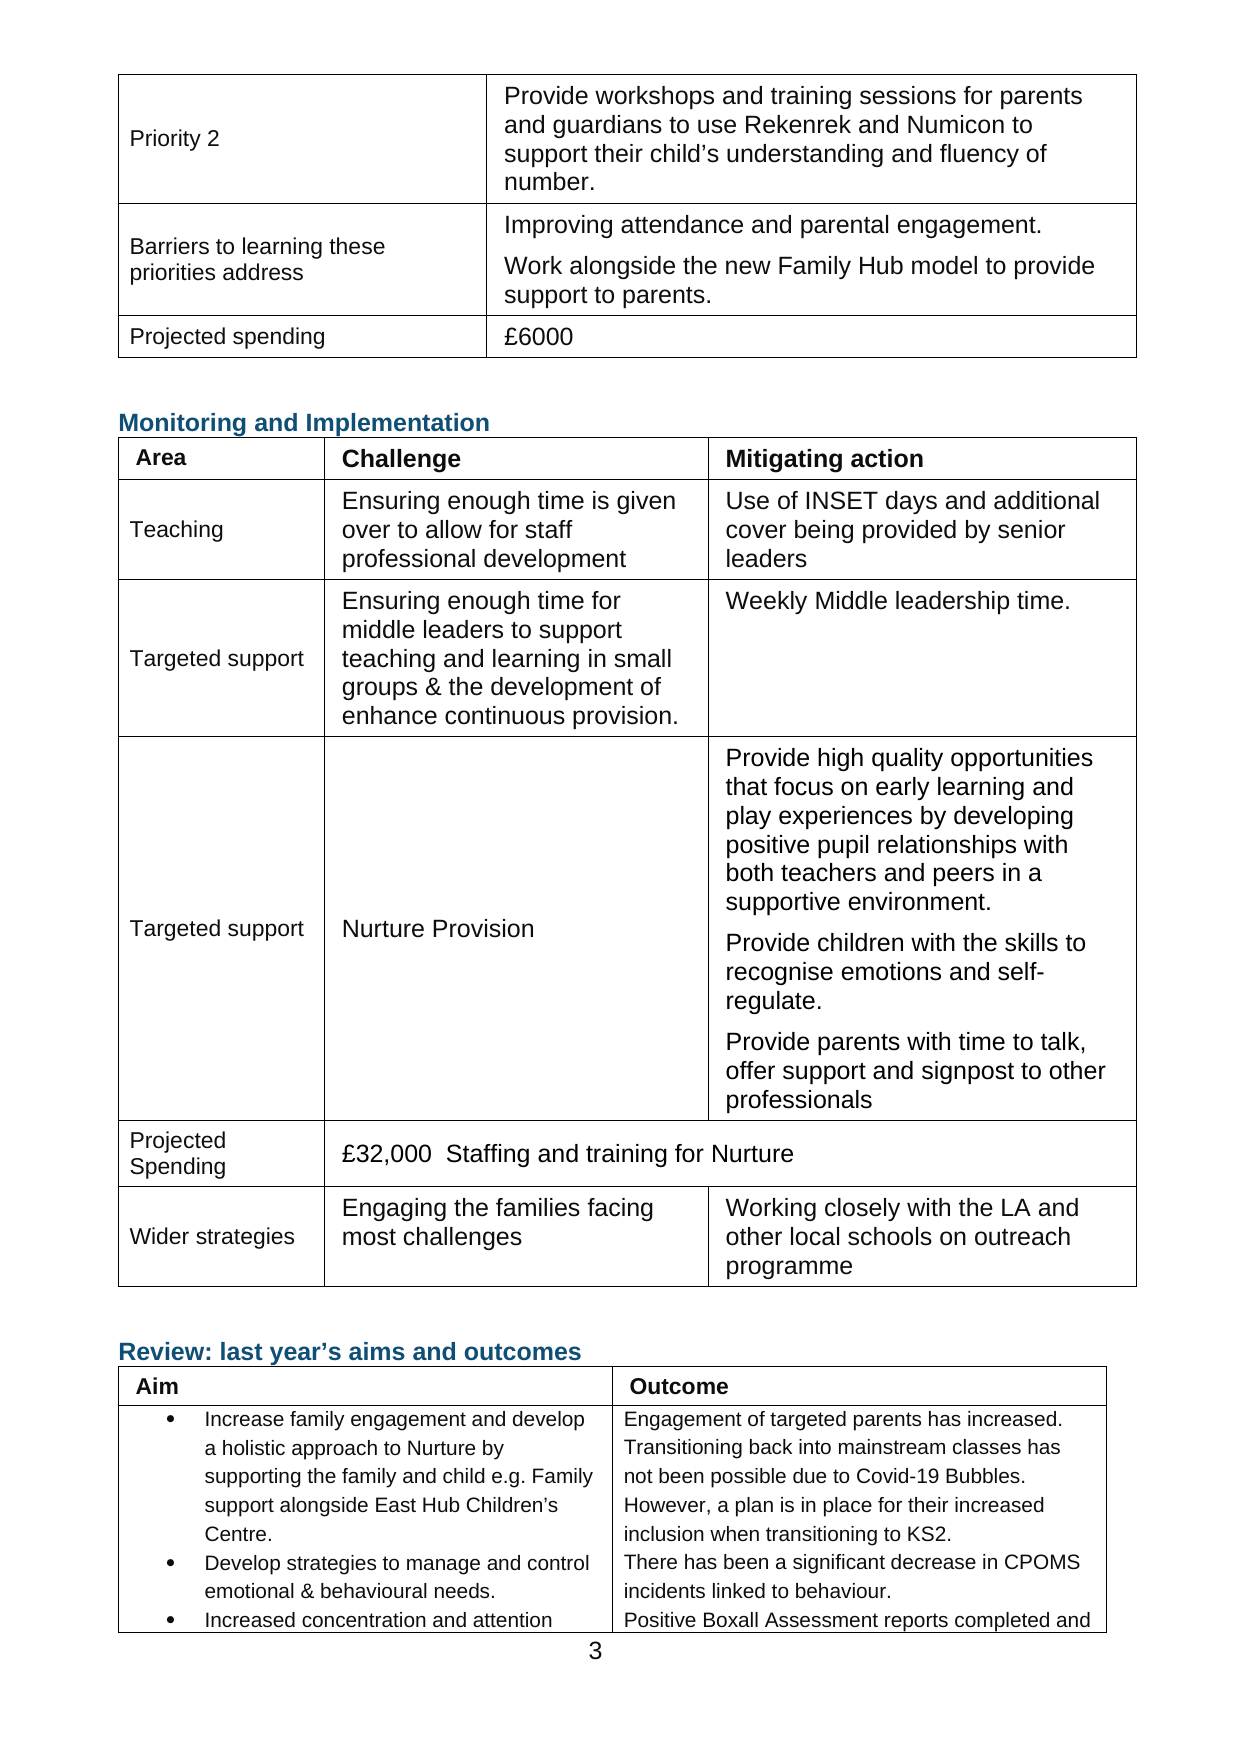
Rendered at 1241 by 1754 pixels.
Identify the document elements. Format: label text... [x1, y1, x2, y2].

table_cell Wider strategies [119, 1187, 324, 1286]
table_header Area [119, 438, 324, 479]
table_cell £32,000 Staffing and training for Nurture [325, 1121, 1136, 1186]
table_cell Teaching [119, 480, 324, 579]
table_header Aim [119, 1367, 612, 1405]
table_cell Nurture Provision [325, 737, 708, 1120]
table_cell Working closely with the LA and other local schools on outreach programme [709, 1187, 1136, 1286]
table_cell Engagement of targeted parents has increased. Transitioning back into mainstream classes has not been possible due to Covid-19 Bubbles. However, a plan is in place for their increased inclusion when transitioning to KS2. There has been a significant decrease in CPOMS incidents linked to behaviour. Positive Boxall Assessment reports completed and [613, 1406, 1106, 1632]
table_header Outcome [613, 1367, 1106, 1405]
table_cell Priority 2 [119, 75, 486, 202]
table_cell Ensuring enough time for middle leaders to support teaching and learning in small groups & the development of enhance continuous provision. [325, 580, 708, 736]
table_cell Use of INSET days and additional cover being provided by senior leaders [709, 480, 1136, 579]
table_cell Projected Spending [119, 1121, 324, 1186]
table_cell £6000 [487, 316, 1136, 357]
table_cell Barriers to learning these priorities address [119, 204, 486, 315]
table_cell Ensuring enough time is given over to allow for staff professional development [325, 480, 708, 579]
table_cell Targeted support [119, 737, 324, 1120]
table_cell Provide high quality opportunities that focus on early learning and play experiences by developing positive pupil relationships with both teachers and peers in a supportive environment. Provide children with the skills to recognise emotions and self-regulate. Provide parents with time to talk, offer support and signpost to other professionals [709, 737, 1136, 1120]
table_cell Targeted support [119, 580, 324, 736]
subtitle Review: last year’s aims and outcomes [118, 1337, 1107, 1366]
table_cell Provide workshops and training sessions for parents and guardians to use Rekenrek and Numicon to support their child’s understanding and fluency of number. [487, 75, 1136, 202]
table_header Challenge [325, 438, 708, 479]
table_header Mitigating action [709, 438, 1136, 479]
table_cell Increase family engagement and develop a holistic approach to Nurture by supporting the family and child e.g. Family support alongside East Hub Children’s Centre. Develop strategies to manage and control emotional & behavioural needs. Increased concentration and attention levels. Successful transition takes place at the end of the 4th term a child has been in Nurture. Boxall profiles measure outcomes. [119, 1406, 612, 1632]
table_cell Engaging the families facing most challenges [325, 1187, 708, 1286]
subtitle Monitoring and Implementation [118, 408, 1107, 437]
table_cell Projected spending [119, 316, 486, 357]
table_cell Weekly Middle leadership time. [709, 580, 1136, 736]
table_cell Improving attendance and parental engagement. Work alongside the new Family Hub model to provide support to parents. [487, 204, 1136, 315]
